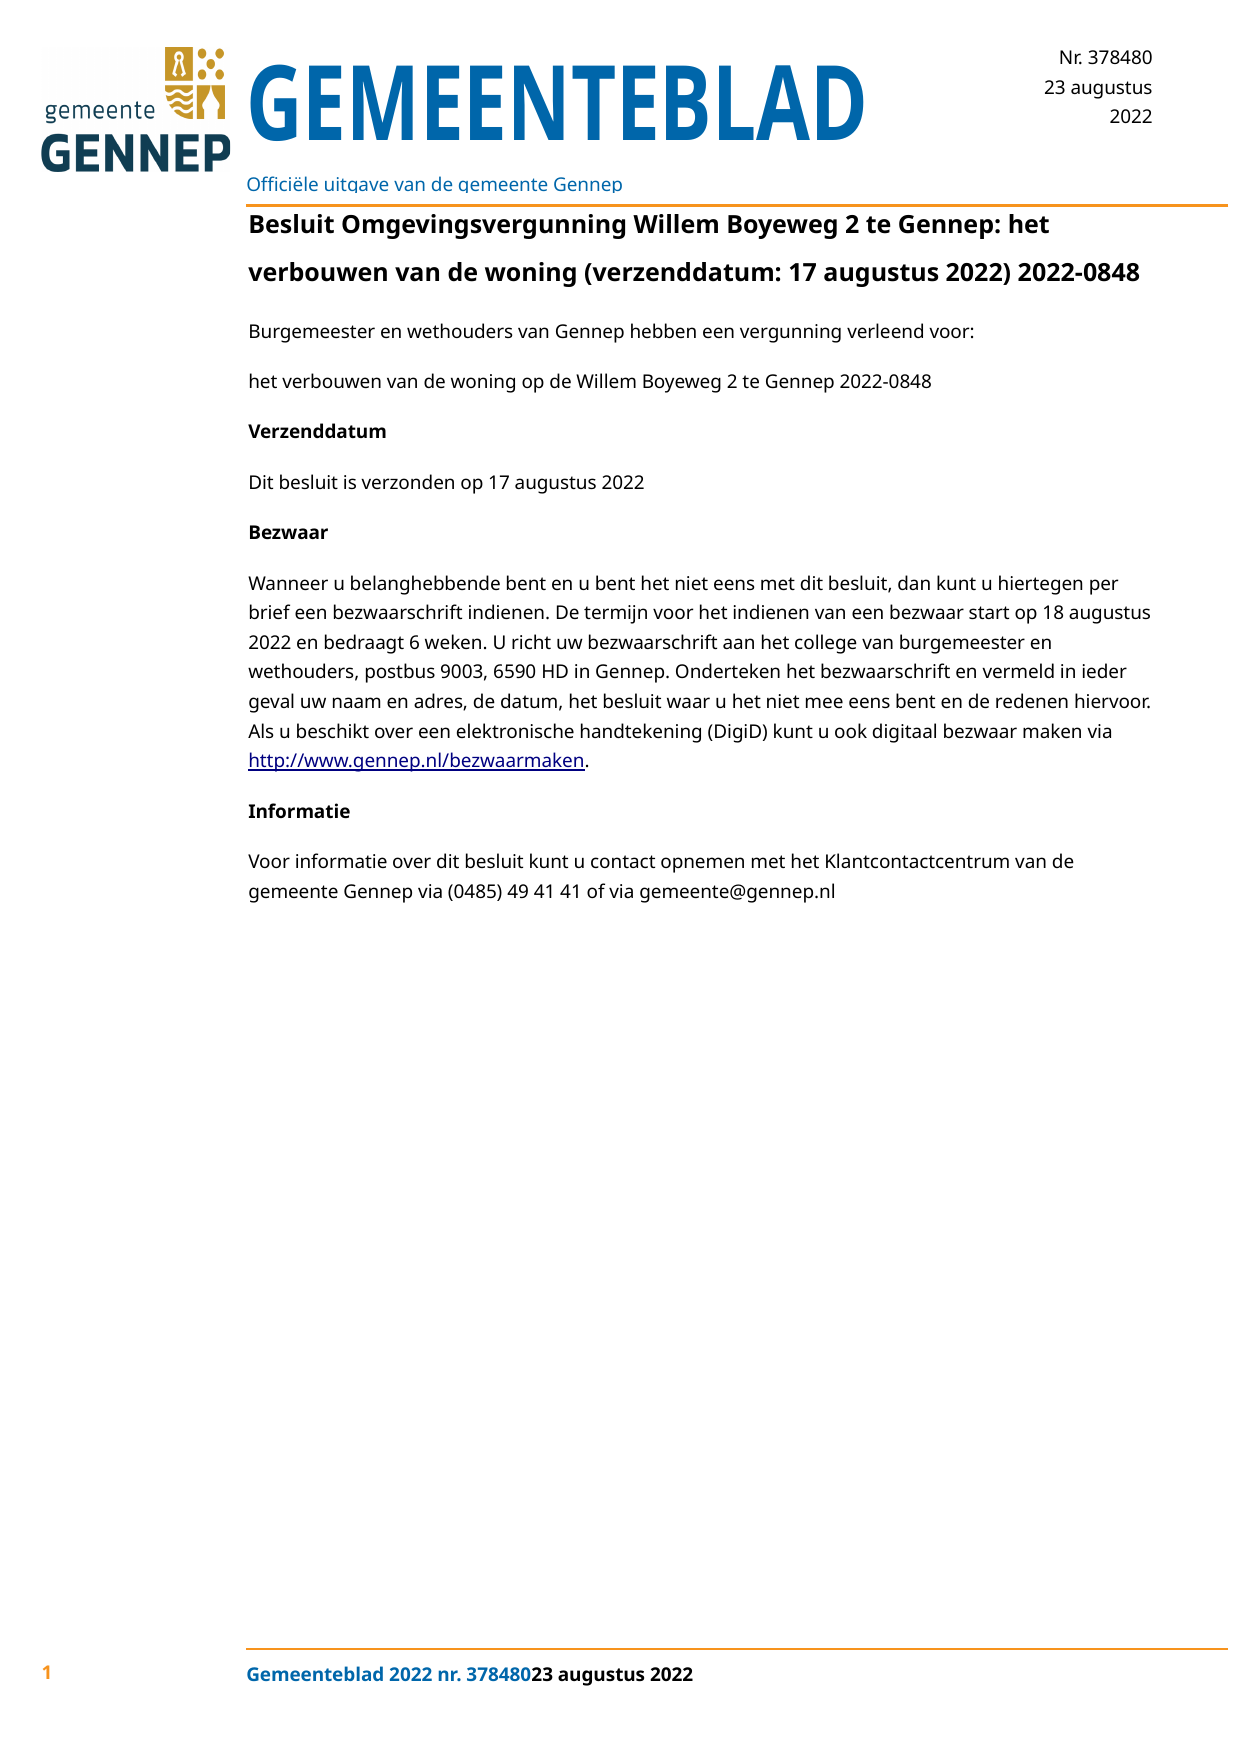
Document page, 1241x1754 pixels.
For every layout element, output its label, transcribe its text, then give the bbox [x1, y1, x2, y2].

picture [41, 47, 231, 172]
text Burgemeester en wethouders van Gennep hebben een vergunning verleend voor: [248, 318, 1152, 344]
text Wanneer u belanghebbende bent en u bent het niet eens met dit besluit, dan kunt u hiertegen per brief een bezwaarschrift indienen. De termijn voor het indienen van een bezwaar start op 18 augustus 2022 en bedraagt 6 weken. U richt uw bezwaarschrift aan het college van burgemeester en wethouders, postbus 9003, 6590 HD in Gennep. Onderteken het bezwaarschrift en vermeld in ieder geval uw naam en adres, de datum, het besluit waar u het niet mee eens bent en de redenen hiervoor. Als u beschikt over een elektronische handtekening (DigiD) kunt u ook digitaal bezwaar maken via http://www.gennep.nl/bezwaarmaken. [248, 570, 1152, 773]
text Verzenddatum [248, 419, 1152, 444]
text Besluit Omgevingsvergunning Willem Boyeweg 2 te Gennep: het verbouwen van de woning (verzenddatum: 17 augustus 2022) 2022-0848 [248, 207, 1152, 288]
text Voor informatie over dit besluit kunt u contact opnemen met het Klantcontactcentrum van de gemeente Gennep via (0485) 49 41 41 of via gemeente@gennep.nl [248, 848, 1152, 904]
text Informatie [248, 798, 1152, 824]
text het verbouwen van de woning op de Willem Boyeweg 2 te Gennep 2022-0848 [248, 368, 1152, 394]
text Dit besluit is verzonden op 17 augustus 2022 [248, 469, 1152, 495]
text Bezwaar [248, 519, 1152, 545]
